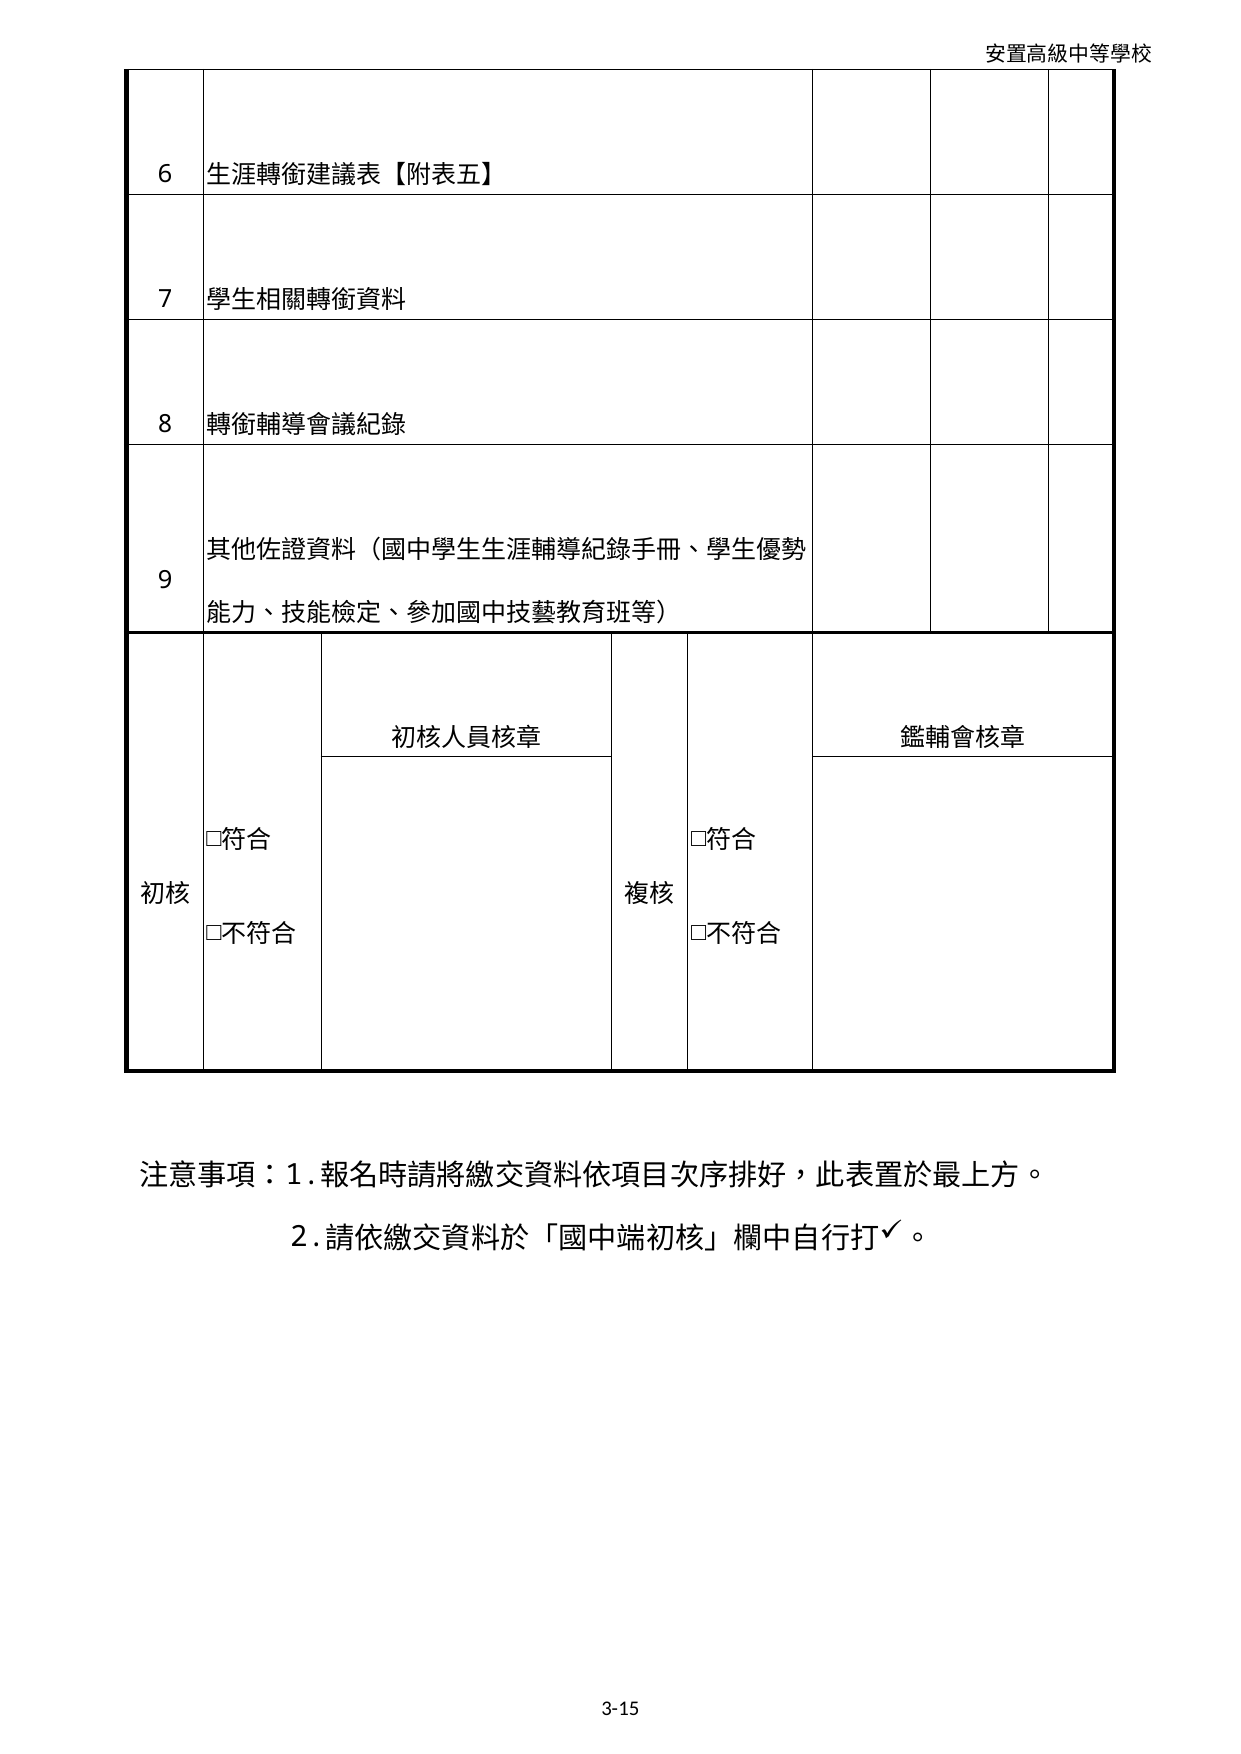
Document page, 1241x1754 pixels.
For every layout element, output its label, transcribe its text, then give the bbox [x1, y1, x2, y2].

table_cell 其他佐證資料（國中學生生涯輔導紀錄手冊、學生優勢能力、技能檢定、參加國中技藝教育班等） [204, 445, 812, 631]
table_cell □符合 □不符合 [688, 634, 812, 1069]
table_cell [1049, 445, 1112, 631]
table_cell 學生相關轉銜資料 [204, 195, 812, 319]
table_cell [813, 320, 930, 444]
table_cell 複核 [612, 634, 687, 1069]
table_cell 鑑輔會核章 [813, 634, 1112, 756]
table_cell [813, 445, 930, 631]
table_cell [931, 320, 1048, 444]
table_cell [813, 757, 1112, 1069]
table_cell [931, 195, 1048, 319]
table_cell 9 [129, 445, 203, 631]
table_cell □符合 □不符合 [204, 634, 321, 1069]
table_cell [1049, 195, 1112, 319]
table_cell 8 [129, 320, 203, 444]
text 2.請依繳交資料於「國中端初核」欄中自行打。 [89, 1194, 1152, 1256]
table_cell 初核 [129, 634, 203, 1069]
table_cell 6 [129, 70, 203, 194]
table_cell [1049, 320, 1112, 444]
text 注意事項：1.報名時請將繳交資料依項目次序排好，此表置於最上方。 [89, 1131, 1152, 1194]
table_cell [813, 195, 930, 319]
table_cell [322, 757, 611, 1069]
table_cell [1049, 70, 1112, 194]
table_cell [813, 70, 930, 194]
table_cell [931, 445, 1048, 631]
table_cell 7 [129, 195, 203, 319]
table_cell 生涯轉銜建議表【附表五】 [204, 70, 812, 194]
table_cell 初核人員核章 [322, 634, 611, 756]
table_cell [931, 70, 1048, 194]
table_cell 轉銜輔導會議紀錄 [204, 320, 812, 444]
